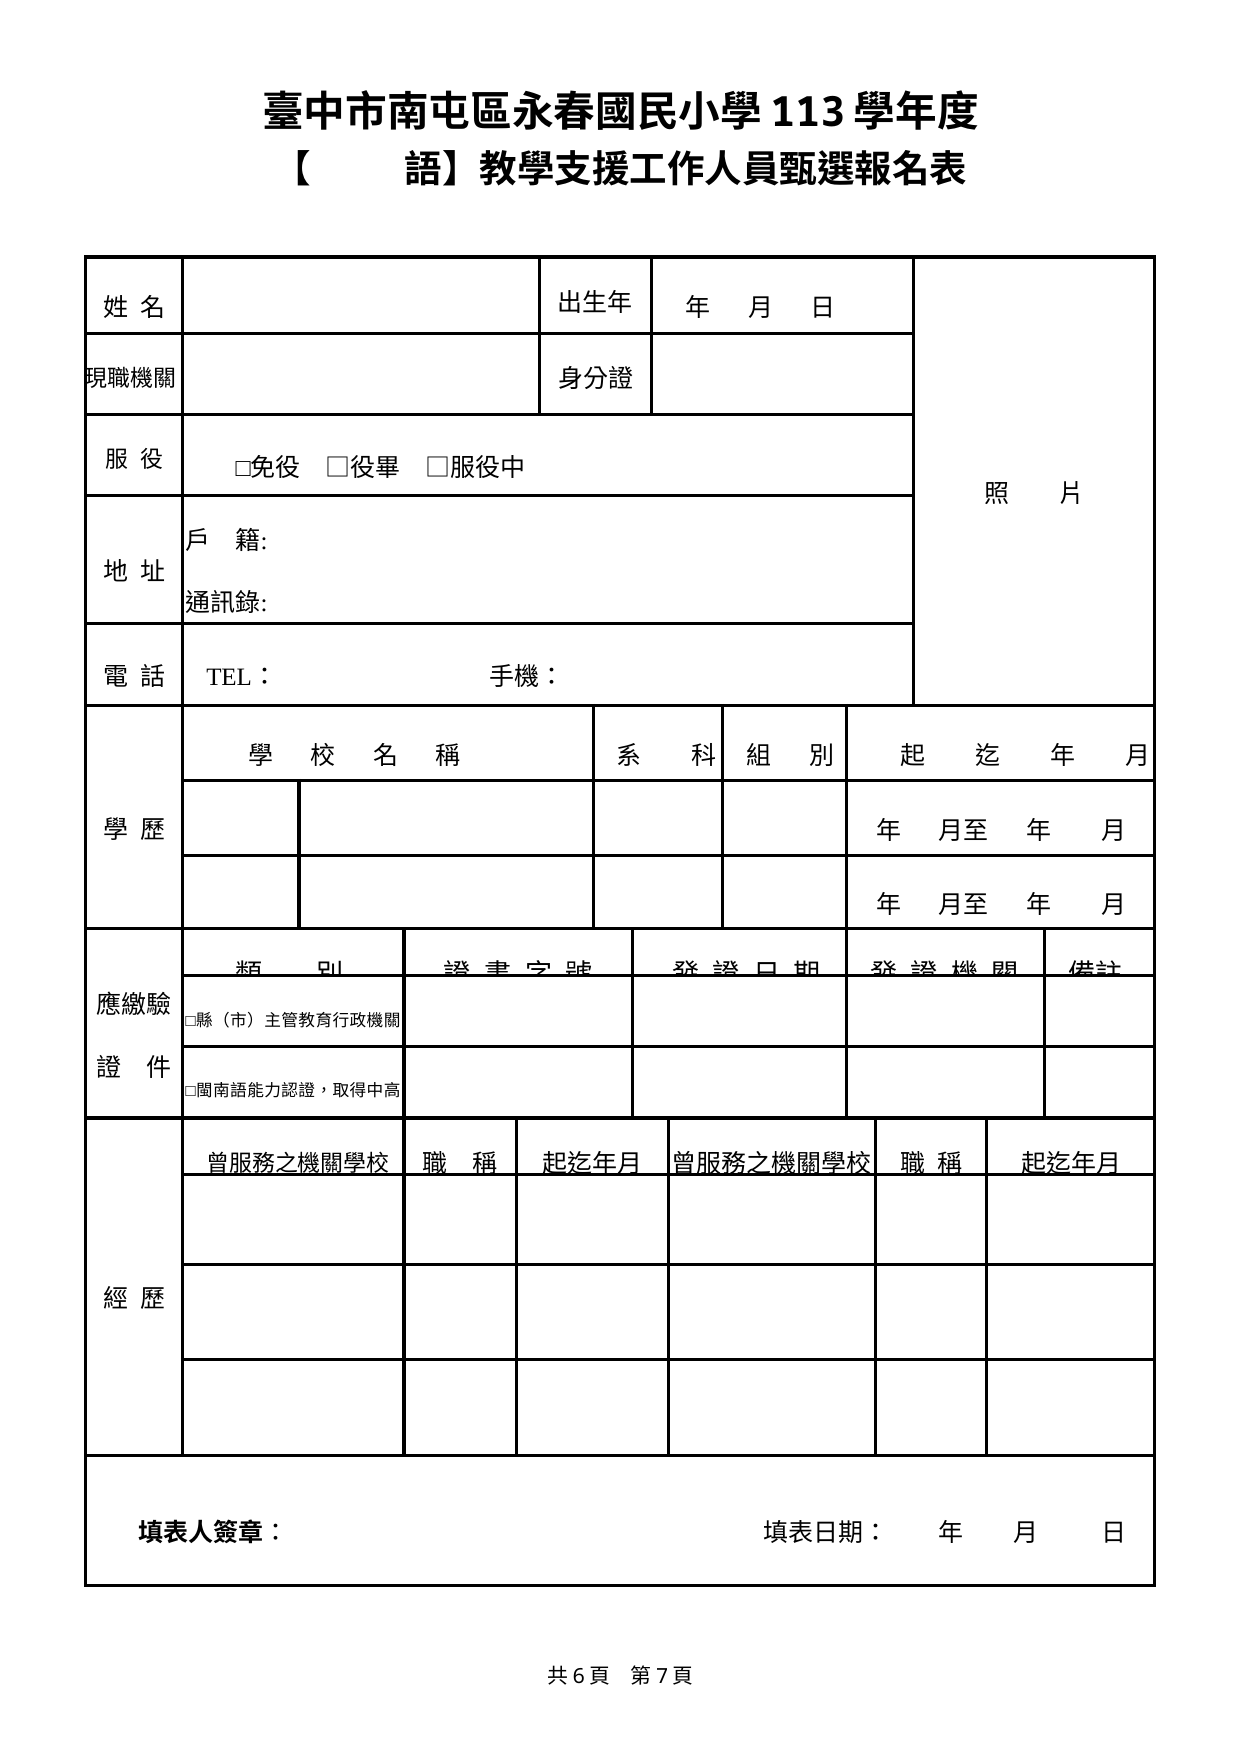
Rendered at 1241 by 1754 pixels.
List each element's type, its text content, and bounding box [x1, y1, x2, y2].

table_header [184, 259, 538, 332]
table_cell [184, 1176, 402, 1263]
table_cell □縣（市）主管教育行政機關所舉辦之教學支援人員認證，取得合格證書 [184, 977, 402, 1044]
table_cell [406, 1048, 631, 1116]
table_cell [595, 857, 721, 927]
table_cell [877, 1176, 985, 1263]
table_cell 年 月至 年 月 [848, 857, 1153, 927]
table_cell 身分證字 號 [541, 335, 650, 413]
table_cell [184, 782, 297, 854]
table_cell [1046, 1048, 1153, 1116]
table_cell [670, 1361, 874, 1454]
table_cell 填表人簽章： 填表日期： 年 月 日 [87, 1457, 1153, 1584]
table_cell 發 證 日 期 [634, 930, 845, 974]
table_cell [184, 335, 538, 413]
table_cell [518, 1361, 667, 1454]
table_cell [848, 977, 1043, 1044]
table_cell [988, 1266, 1153, 1358]
table_cell [988, 1361, 1153, 1454]
table_cell 系 科 [595, 707, 721, 779]
table_cell [634, 1048, 845, 1116]
table_cell 年 月至 年 月 [848, 782, 1153, 854]
table_cell [988, 1176, 1153, 1263]
table_cell 戶 籍: 通訊錄: [184, 497, 912, 622]
table_cell 類 別 [184, 930, 402, 974]
table_cell 服 役 情 形 [87, 416, 181, 494]
table_cell 備註 [1046, 930, 1153, 974]
table_cell 學 歷 [87, 707, 181, 927]
table_cell [518, 1266, 667, 1358]
table_cell [634, 977, 845, 1044]
table_cell [406, 1361, 515, 1454]
table_header 年 月 日 [653, 259, 912, 332]
table_cell □免役 □役畢 □服役中 [184, 416, 912, 494]
table_cell 曾服務之機關學校 [184, 1120, 402, 1173]
table_header 姓 名 [87, 259, 181, 332]
table_cell [301, 857, 592, 927]
table_cell [301, 782, 592, 854]
table_cell □閩南語能力認證，取得中高級以上之能力證明並取得教學支援人員認證合格證書 [184, 1048, 402, 1116]
table_cell 地 址 [87, 497, 181, 622]
table_cell 發 證 機 關 [848, 930, 1043, 974]
table_cell [406, 1266, 515, 1358]
text 【 語】教學支援工作人員甄選報名表 [118, 138, 1122, 193]
table_cell 學 校 名 稱 [184, 707, 592, 779]
table_cell TEL： 手機： [184, 625, 912, 704]
text 臺中市南屯區永春國民小學113學年度 [118, 78, 1122, 138]
table_cell 組 別 [724, 707, 845, 779]
table_cell 經 歷 [87, 1120, 181, 1454]
table_cell 曾服務之機關學校 [670, 1120, 874, 1173]
table_cell [184, 857, 297, 927]
table_cell [877, 1361, 985, 1454]
table_header 照 片 [915, 259, 1153, 704]
table_cell 現職機關 學 校 [87, 335, 181, 413]
table_cell 應繳驗證 件 [87, 930, 181, 1116]
table_cell 職 稱 [406, 1120, 515, 1173]
table_cell 起 迄 年 月 [848, 707, 1153, 779]
table_cell 起迄年月 [518, 1120, 667, 1173]
table_cell 電 話 [87, 625, 181, 704]
table_cell [724, 857, 845, 927]
table_cell [595, 782, 721, 854]
table_cell [184, 1361, 402, 1454]
table_cell [670, 1266, 874, 1358]
table_cell [184, 1266, 402, 1358]
table_cell [406, 977, 631, 1044]
table_cell [877, 1266, 985, 1358]
table_cell 職 稱 [877, 1120, 985, 1173]
table_cell 證 書 字 號 [406, 930, 631, 974]
table_cell [406, 1176, 515, 1263]
table_header 出生年月 日 [541, 259, 650, 332]
table_cell 起迄年月 [988, 1120, 1153, 1173]
table_cell [518, 1176, 667, 1263]
table_cell [670, 1176, 874, 1263]
table_cell [653, 335, 912, 413]
table_cell [848, 1048, 1043, 1116]
table_cell [724, 782, 845, 854]
table_cell [1046, 977, 1153, 1044]
